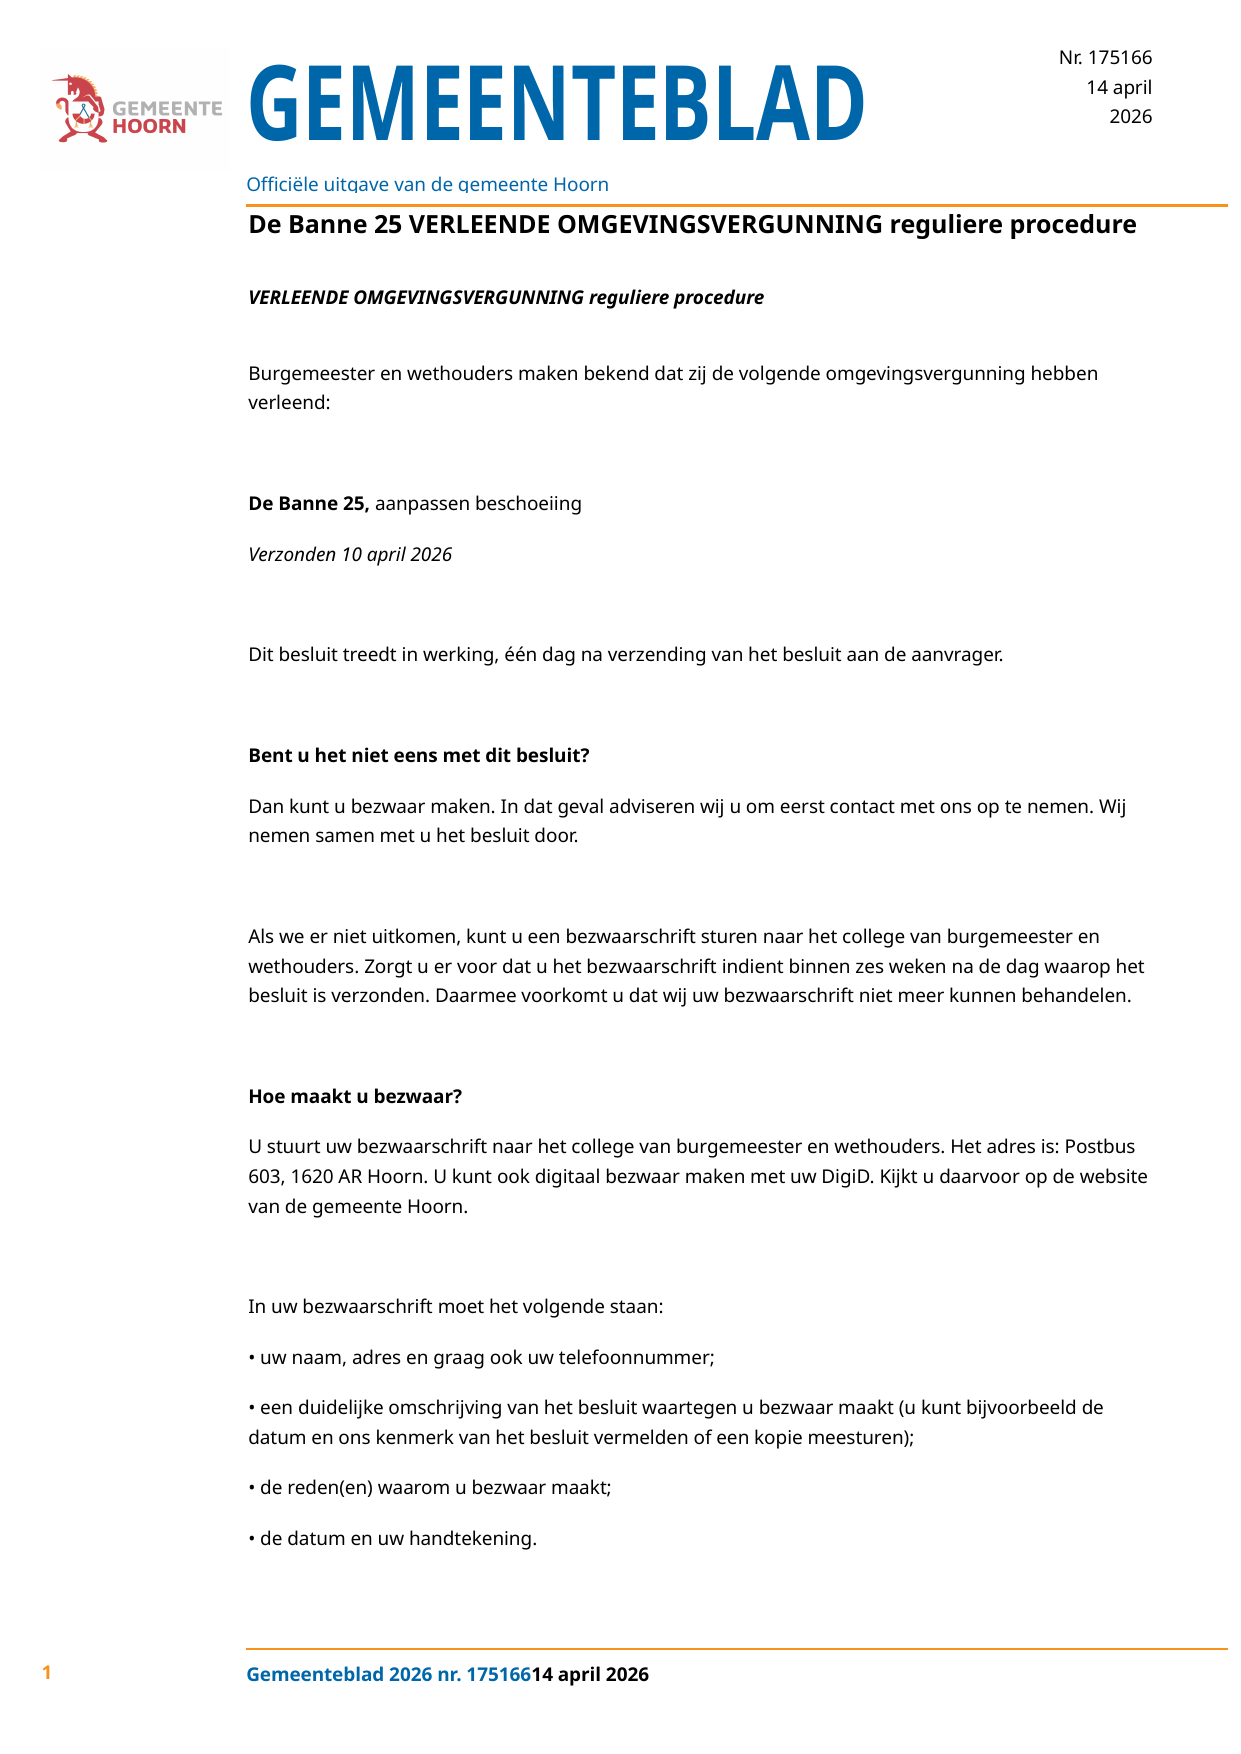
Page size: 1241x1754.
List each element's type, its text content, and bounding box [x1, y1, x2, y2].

text • uw naam, adres en graag ook uw telefoonnummer; [248, 1344, 1152, 1370]
text De Banne 25, aanpassen beschoeiing [248, 490, 1152, 516]
picture [41, 47, 231, 172]
text Dan kunt u bezwaar maken. In dat geval adviseren wij u om eerst contact met ons op te nemen. Wij nemen samen met u het besluit door. [248, 793, 1152, 848]
text • de reden(en) waarom u bezwaar maakt; [248, 1474, 1152, 1500]
text U stuurt uw bezwaarschrift naar het college van burgemeester en wethouders. Het adres is: Postbus 603, 1620 AR Hoorn. U kunt ook digitaal bezwaar maken met uw DigiD. Kijkt u daarvoor op de website van de gemeente Hoorn. [248, 1134, 1152, 1219]
text Verzonden 10 april 2026 [248, 541, 1152, 567]
text Hoe maakt u bezwaar? [248, 1083, 1152, 1109]
text Burgemeester en wethouders maken bekend dat zij de volgende omgevingsvergunning hebben verleend: [248, 360, 1152, 415]
text In uw bezwaarschrift moet het volgende staan: [248, 1294, 1152, 1319]
text VERLEENDE OMGEVINGSVERGUNNING reguliere procedure [248, 284, 1152, 309]
text Bent u het niet eens met dit besluit? [248, 742, 1152, 768]
text De Banne 25 VERLEENDE OMGEVINGSVERGUNNING reguliere procedure [248, 207, 1152, 241]
text • een duidelijke omschrijving van het besluit waartegen u bezwaar maakt (u kunt bijvoorbeeld de datum en ons kenmerk van het besluit vermelden of een kopie meesturen); [248, 1394, 1152, 1450]
text Als we er niet uitkomen, kunt u een bezwaarschrift sturen naar het college van burgemeester en wethouders. Zorgt u er voor dat u het bezwaarschrift indient binnen zes weken na de dag waarop het besluit is verzonden. Daarmee voorkomt u dat wij uw bezwaarschrift niet meer kunnen behandelen. [248, 923, 1152, 1008]
text • de datum en uw handtekening. [248, 1525, 1152, 1551]
text Dit besluit treedt in werking, één dag na verzending van het besluit aan de aanvrager. [248, 642, 1152, 667]
